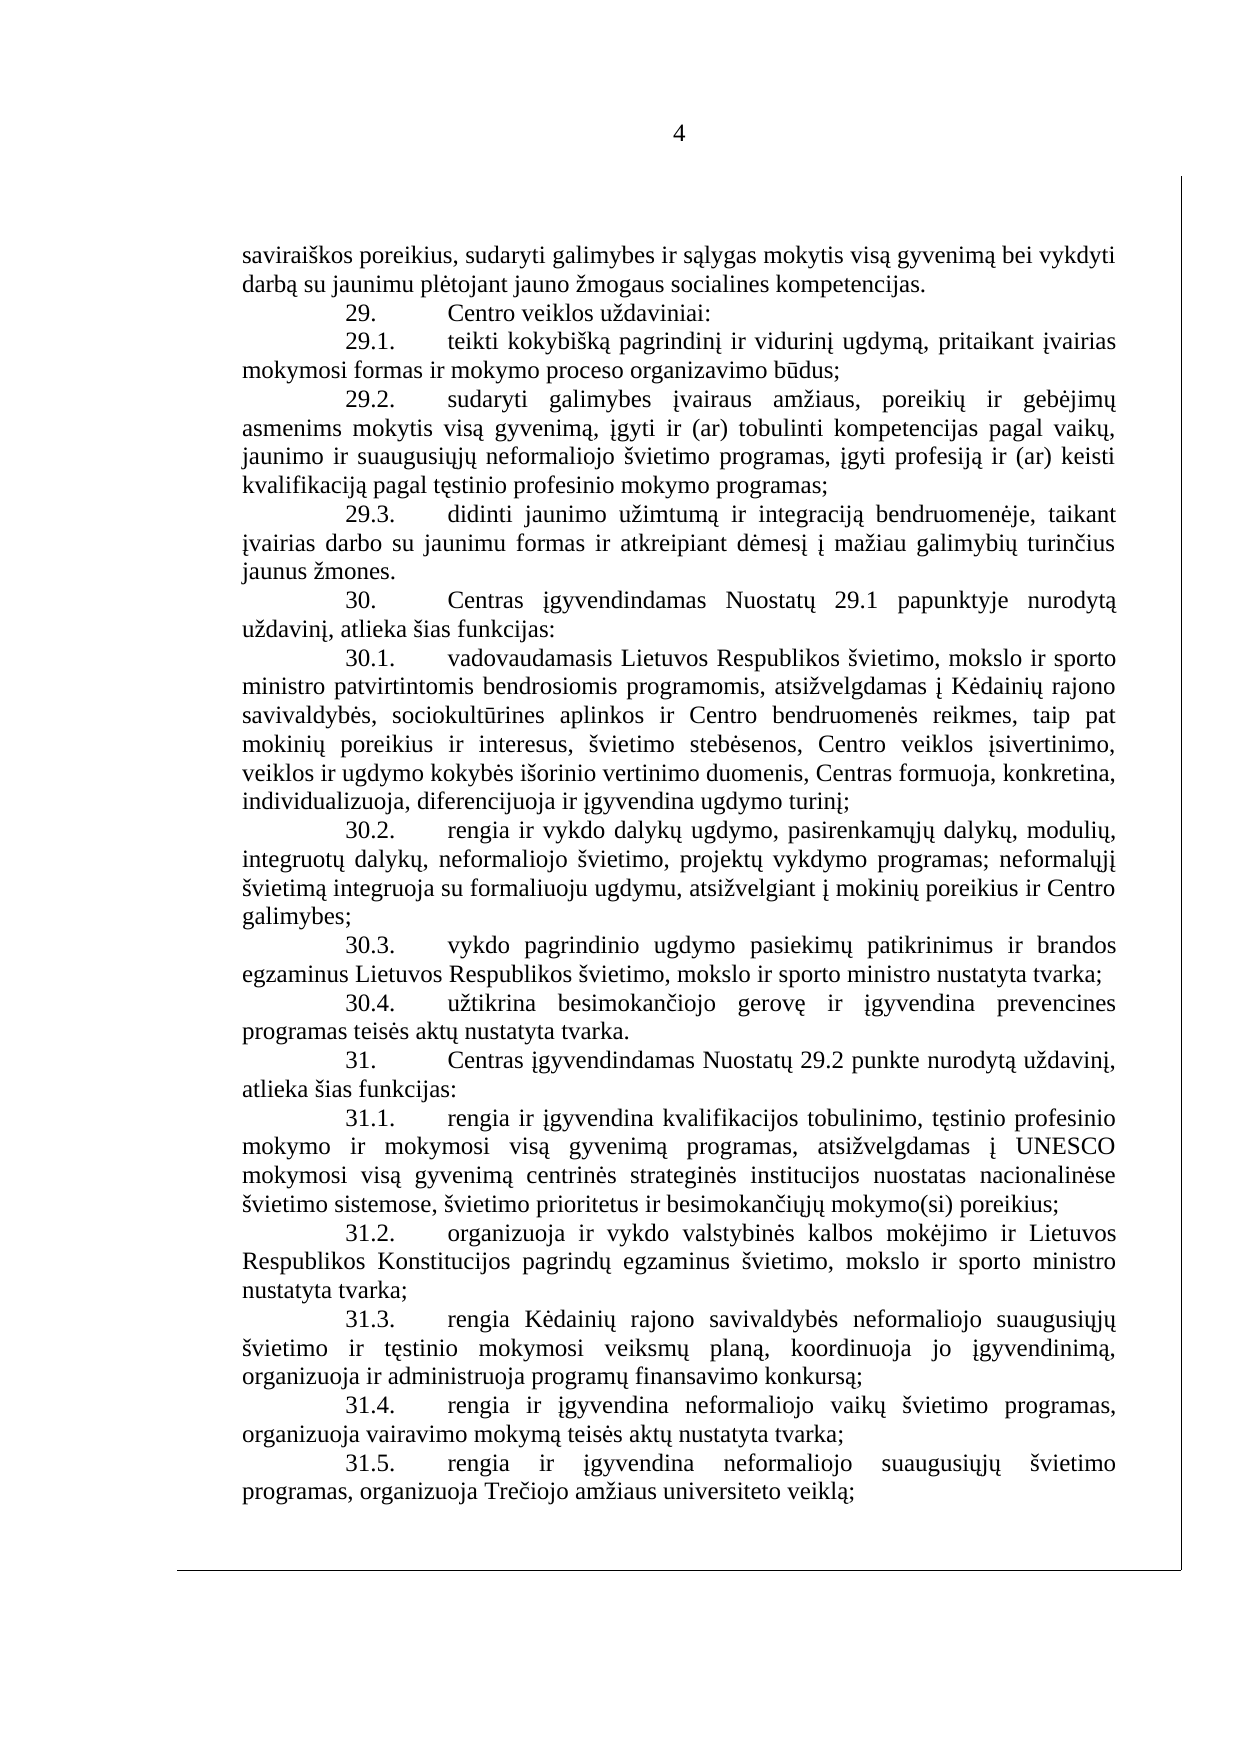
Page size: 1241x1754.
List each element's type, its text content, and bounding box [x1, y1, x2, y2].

text 30. Centras įgyvendindamas Nuostatų 29.1 papunktyje nurodytą uždavinį, atlieka šias funkcijas: [177, 585, 1181, 643]
text 31.5. rengia ir įgyvendina neformaliojo suaugusiųjų švietimo programas, organizuoja Trečiojo amžiaus universiteto veiklą; [177, 1448, 1181, 1570]
text 30.2. rengia ir vykdo dalykų ugdymo, pasirenkamųjų dalykų, modulių, integruotų dalykų, neformaliojo švietimo, projektų vykdymo programas; neformalųjį švietimą integruoja su formaliuoju ugdymu, atsižvelgiant į mokinių poreikius ir Centro galimybes; [177, 815, 1181, 930]
text 31. Centras įgyvendindamas Nuostatų 29.2 punkte nurodytą uždavinį, atlieka šias funkcijas: [177, 1045, 1181, 1103]
text 31.2. organizuoja ir vykdo valstybinės kalbos mokėjimo ir Lietuvos Respublikos Konstitucijos pagrindų egzaminus švietimo, mokslo ir sporto ministro nustatyta tvarka; [177, 1218, 1181, 1304]
text saviraiškos poreikius, sudaryti galimybes ir sąlygas mokytis visą gyvenimą bei vykdyti darbą su jaunimu plėtojant jauno žmogaus socialines kompetencijas. [177, 176, 1181, 298]
text 29.2. sudaryti galimybes įvairaus amžiaus, poreikių ir gebėjimų asmenims mokytis visą gyvenimą, įgyti ir (ar) tobulinti kompetencijas pagal vaikų, jaunimo ir suaugusiųjų neformaliojo švietimo programas, įgyti profesiją ir (ar) keisti kvalifikaciją pagal tęstinio profesinio mokymo programas; [177, 384, 1181, 499]
text 29. Centro veiklos uždaviniai: [177, 298, 1181, 326]
text 30.1. vadovaudamasis Lietuvos Respublikos švietimo, mokslo ir sporto ministro patvirtintomis bendrosiomis programomis, atsižvelgdamas į Kėdainių rajono savivaldybės, sociokultūrines aplinkos ir Centro bendruomenės reikmes, taip pat mokinių poreikius ir interesus, švietimo stebėsenos, Centro veiklos įsivertinimo, veiklos ir ugdymo kokybės išorinio vertinimo duomenis, Centras formuoja, konkretina, individualizuoja, diferencijuoja ir įgyvendina ugdymo turinį; [177, 643, 1181, 815]
text 30.4. užtikrina besimokančiojo gerovę ir įgyvendina prevencines programas teisės aktų nustatyta tvarka. [177, 988, 1181, 1045]
text 29.3. didinti jaunimo užimtumą ir integraciją bendruomenėje, taikant įvairias darbo su jaunimu formas ir atkreipiant dėmesį į mažiau galimybių turinčius jaunus žmones. [177, 499, 1181, 585]
text 31.1. rengia ir įgyvendina kvalifikacijos tobulinimo, tęstinio profesinio mokymo ir mokymosi visą gyvenimą programas, atsižvelgdamas į UNESCO mokymosi visą gyvenimą centrinės strateginės institucijos nuostatas nacionalinėse švietimo sistemose, švietimo prioritetus ir besimokančiųjų mokymo(si) poreikius; [177, 1103, 1181, 1218]
text 29.1. teikti kokybišką pagrindinį ir vidurinį ugdymą, pritaikant įvairias mokymosi formas ir mokymo proceso organizavimo būdus; [177, 326, 1181, 384]
text 31.3. rengia Kėdainių rajono savivaldybės neformaliojo suaugusiųjų švietimo ir tęstinio mokymosi veiksmų planą, koordinuoja jo įgyvendinimą, organizuoja ir administruoja programų finansavimo konkursą; [177, 1304, 1181, 1390]
text 30.3. vykdo pagrindinio ugdymo pasiekimų patikrinimus ir brandos egzaminus Lietuvos Respublikos švietimo, mokslo ir sporto ministro nustatyta tvarka; [177, 930, 1181, 988]
text 31.4. rengia ir įgyvendina neformaliojo vaikų švietimo programas, organizuoja vairavimo mokymą teisės aktų nustatyta tvarka; [177, 1390, 1181, 1448]
